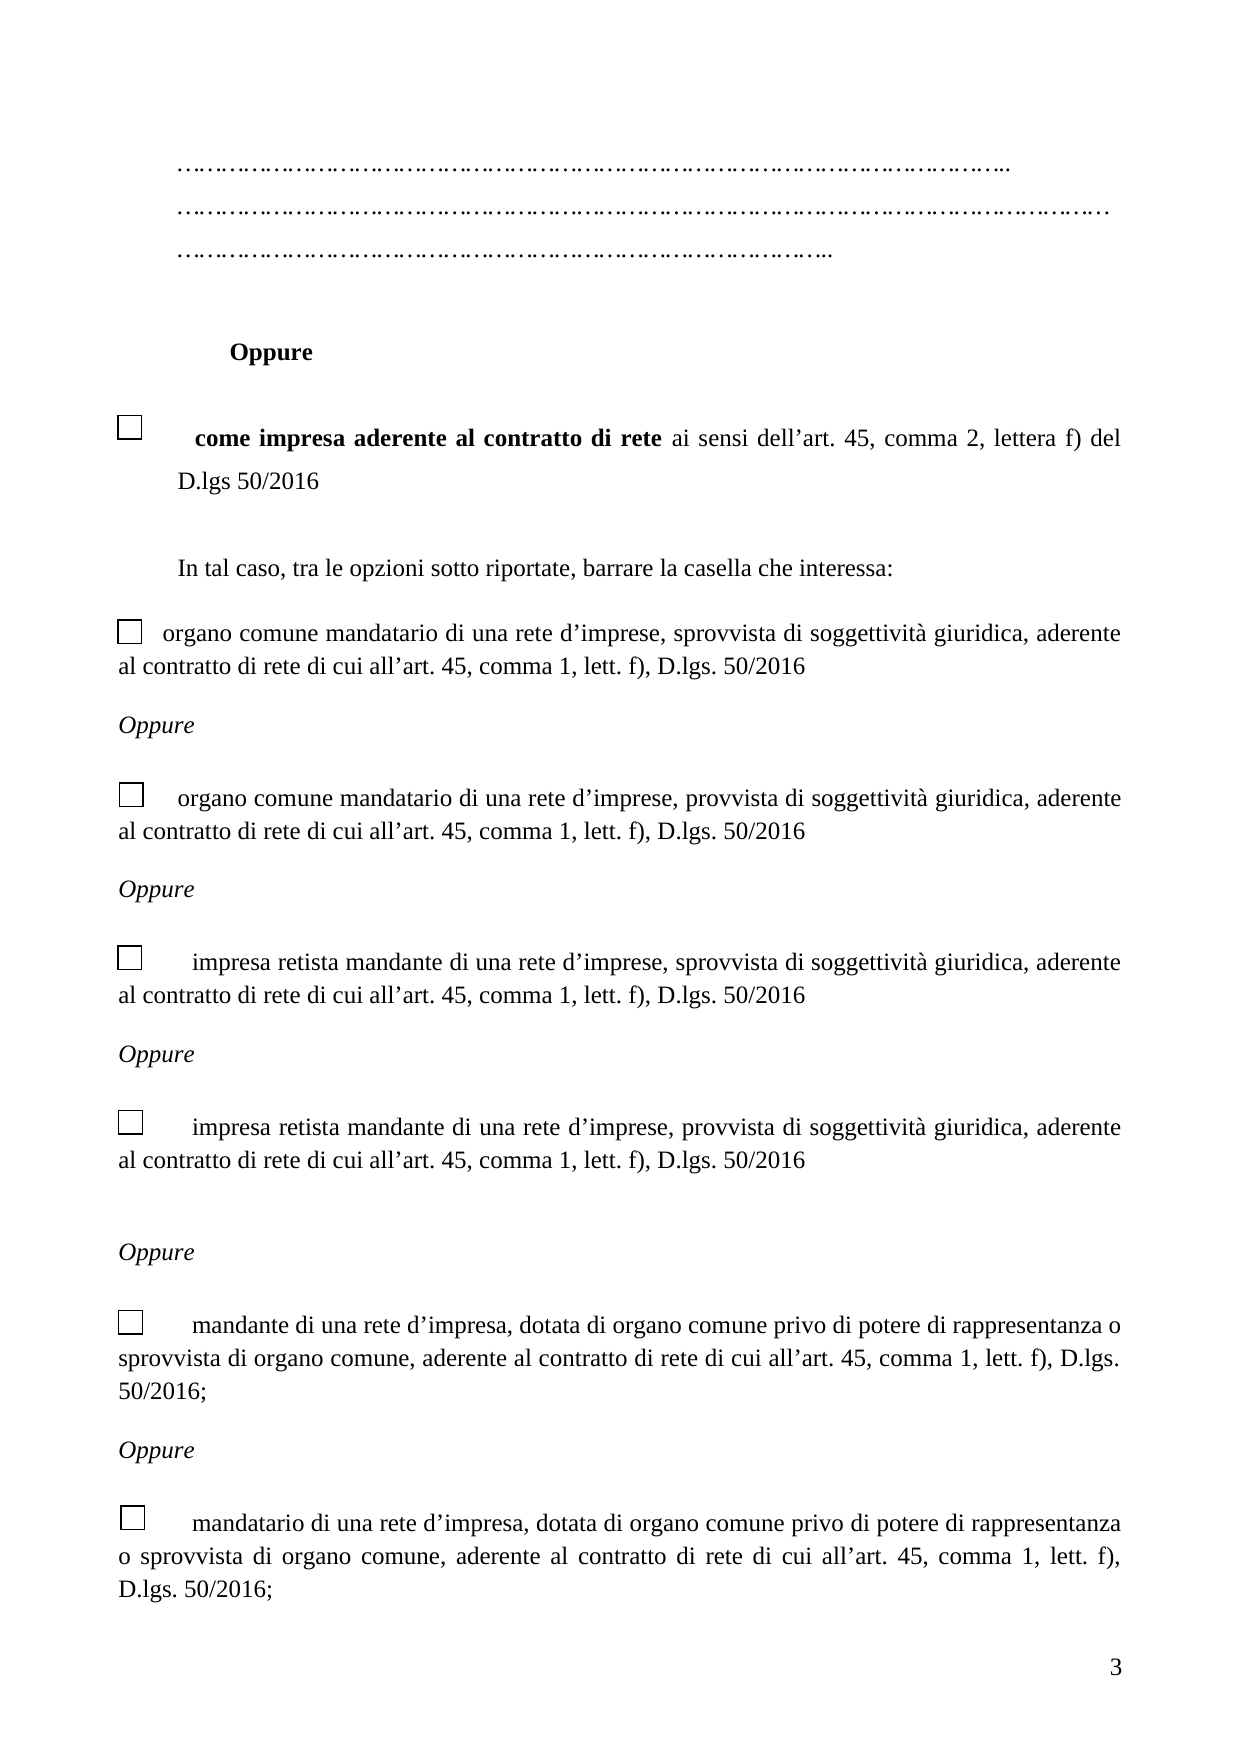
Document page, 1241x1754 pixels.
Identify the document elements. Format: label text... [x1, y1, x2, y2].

text come impresa aderente al contratto di rete ai sensi dell’art. 45, comma 2, lettera f) del D.lgs 50/2016 [177, 423, 1122, 495]
text organo comune mandatario di una rete d’imprese, provvista di soggettività giuridica, aderente al contratto di rete di cui all’art. 45, comma 1, lett. f), D.lgs. 50/2016 [118, 779, 1122, 846]
text impresa retista mandante di una rete d’imprese, sprovvista di soggettività giuridica, aderente al contratto di rete di cui all’art. 45, comma 1, lett. f), D.lgs. 50/2016 [118, 944, 1122, 1011]
text In tal caso, tra le opzioni sotto riportate, barrare la casella che interessa: [177, 553, 1122, 581]
text organo comune mandatario di una rete d’imprese, sprovvista di soggettività giuridica, aderente al contratto di rete di cui all’art. 45, comma 1, lett. f), D.lgs. 50/2016 [118, 615, 1122, 681]
text Oppure [229, 337, 1122, 366]
text Oppure [118, 871, 1122, 904]
text Oppure [118, 1431, 1122, 1465]
text impresa retista mandante di una rete d’imprese, provvista di soggettività giuridica, aderente al contratto di rete di cui all’art. 45, comma 1, lett. f), D.lgs. 50/2016 [118, 1108, 1122, 1175]
text Oppure [118, 1036, 1122, 1069]
text mandante di una rete d’impresa, dotata di organo comune privo di potere di rappresentanza o sprovvista di organo comune, aderente al contratto di rete di cui all’art. 45, comma 1, lett. f), D.lgs. 50/2016; [118, 1306, 1122, 1406]
text Oppure [118, 706, 1122, 740]
text Oppure [118, 1233, 1122, 1267]
text mandatario di una rete d’impresa, dotata di organo comune privo di potere di rappresentanza o sprovvista di organo comune, aderente al contratto di rete di cui all’art. 45, comma 1, lett. f), D.lgs. 50/2016; [118, 1504, 1122, 1604]
text …………………………………………………………………………………………………..…………………………………………………………………………………………………………………………………………………………………………………………….. [177, 148, 1122, 263]
